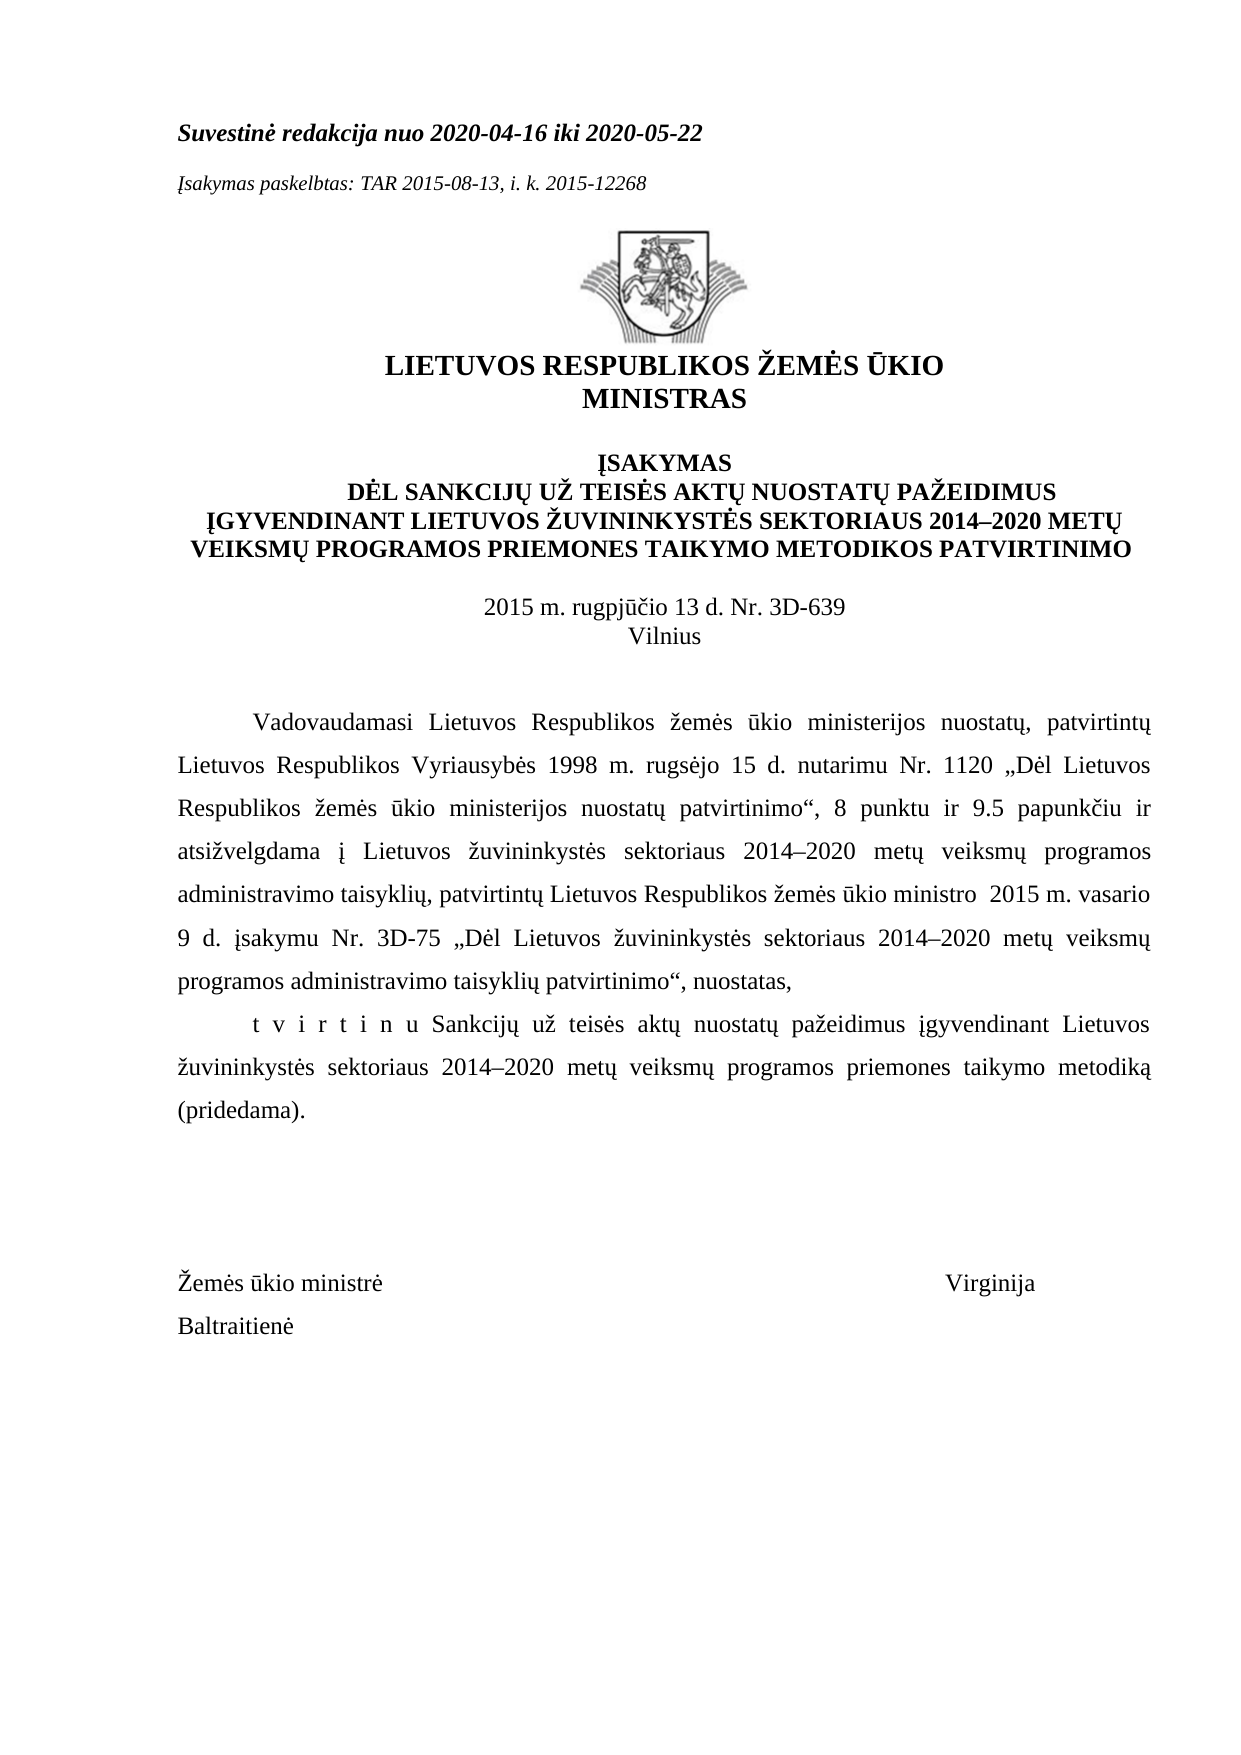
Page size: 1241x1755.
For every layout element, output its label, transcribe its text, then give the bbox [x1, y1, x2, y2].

text Vilnius [177, 621, 1152, 649]
text DĖL SANKCIJŲ UŽ TEISĖS AKTŲ NUOSTATŲ PAŽEIDIMUS ĮGYVENDINANT LIETUVOS ŽUVININKYSTĖS SEKTORIAUS 2014–2020 METŲ VEIKSMŲ PROGRAMOS PRIEMONES TAIKYMO METODIKOS PATVIRTINIMO [177, 477, 1152, 563]
text LIETUVOS RESPUBLIKOS ŽEMĖS ŪKIO [177, 348, 1152, 381]
text Vadovaudamasi Lietuvos Respublikos žemės ūkio ministerijos nuostatų, patvirtintų Lietuvos Respublikos Vyriausybės 1998 m. rugsėjo 15 d. nutarimu Nr. 1120 „Dėl Lietuvos Respublikos žemės ūkio ministerijos nuostatų patvirtinimo“, 8 punktu ir 9.5 papunkčiu ir atsižvelgdama į Lietuvos žuvininkystės sektoriaus 2014–2020 metų veiksmų programos administravimo taisyklių, patvirtintų Lietuvos Respublikos žemės ūkio ministro 2015 m. vasario 9 d. įsakymu Nr. 3D-75 „Dėl Lietuvos žuvininkystės sektoriaus 2014–2020 metų veiksmų programos administravimo taisyklių patvirtinimo“, nuostatas, [177, 707, 1152, 994]
text ĮSAKYMAS [177, 448, 1152, 477]
text Įsakymas paskelbtas: TAR 2015-08-13, i. k. 2015-12268 [177, 171, 1152, 195]
text Suvestinė redakcija nuo 2020-04-16 iki 2020-05-22 [177, 118, 1152, 147]
text MINISTRAS [177, 381, 1152, 415]
text Žemės ūkio ministrė Virginija Baltraitienė [177, 1268, 1152, 1339]
text 2015 m. rugpjūčio 13 d. Nr. 3D-639 [177, 592, 1152, 621]
text t v i r t i n u Sankcijų už teisės aktų nuostatų pažeidimus įgyvendinant Lietuvos žuvininkystės sektoriaus 2014–2020 metų veiksmų programos priemones taikymo metodiką (pridedama). [177, 1009, 1152, 1124]
